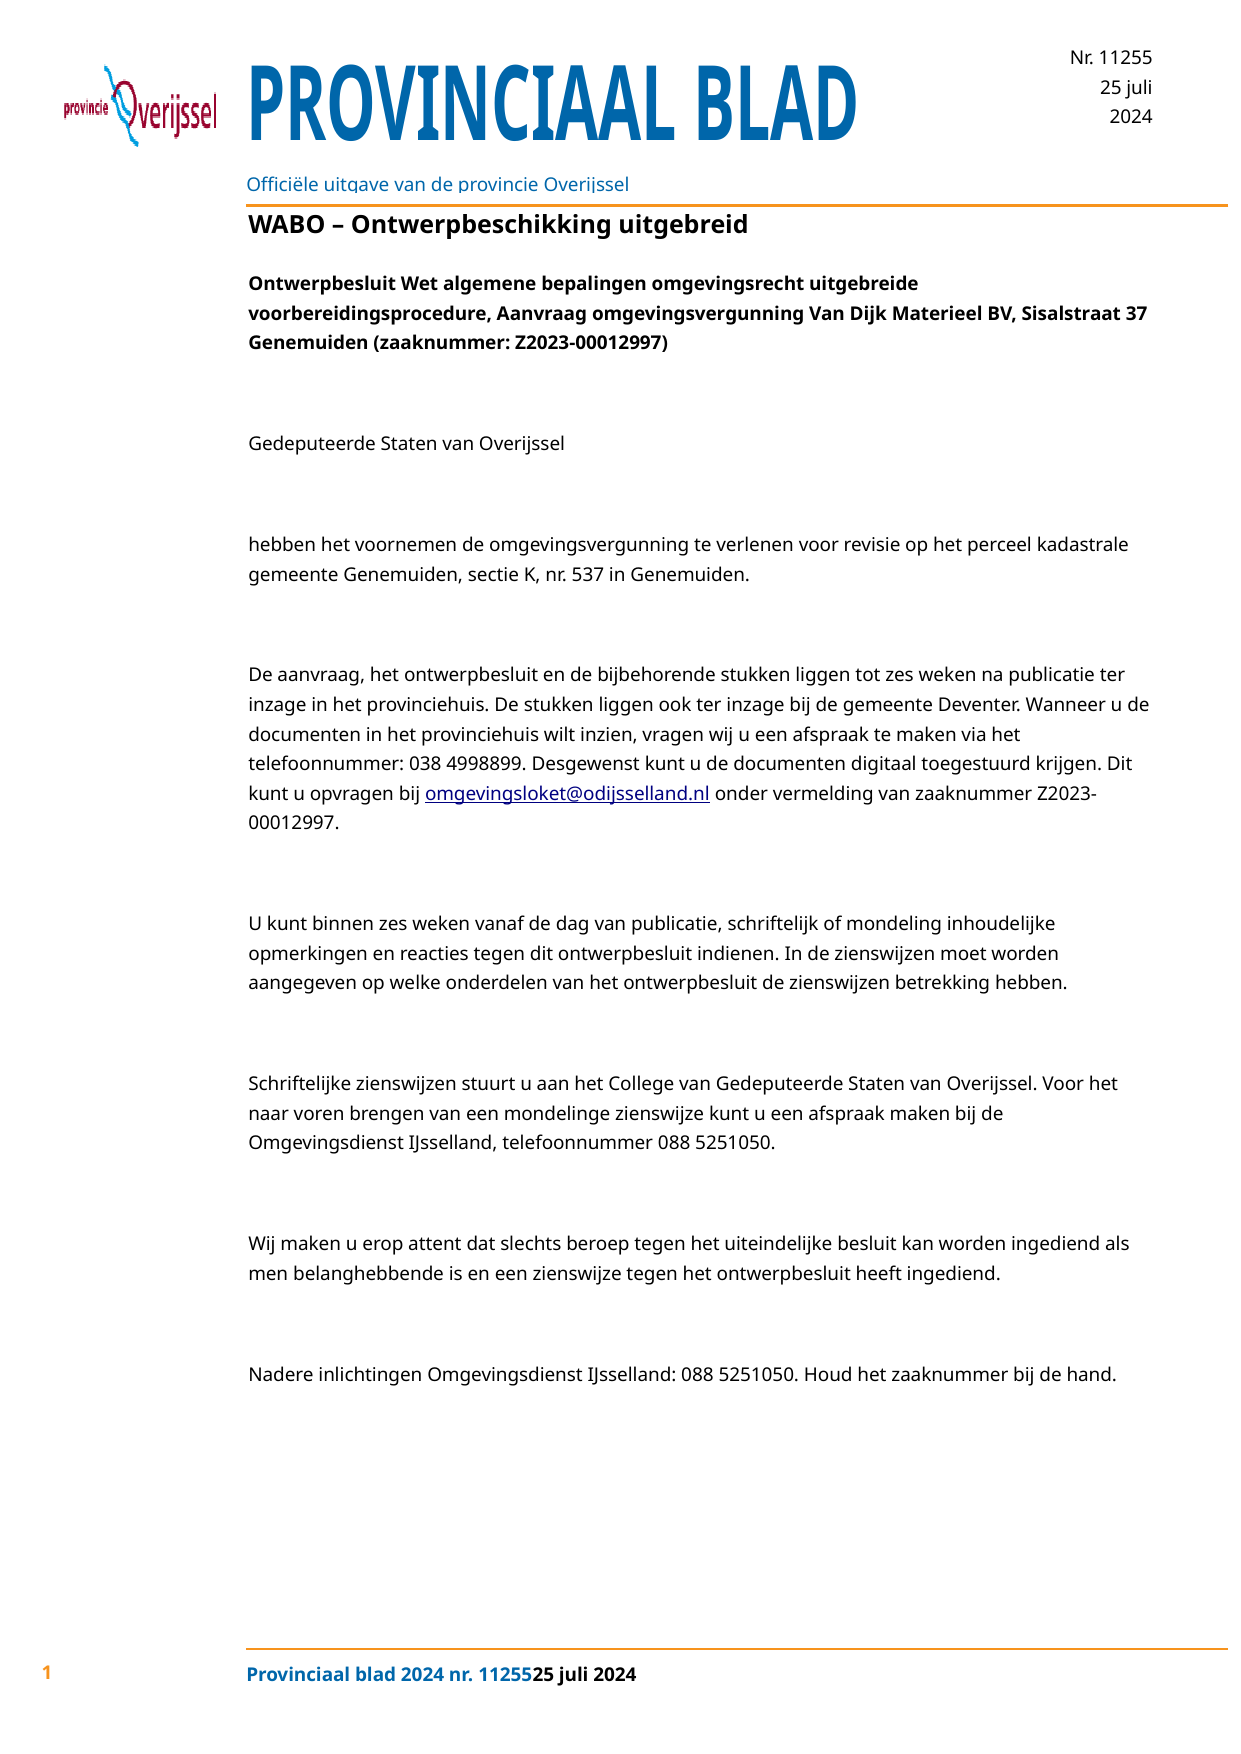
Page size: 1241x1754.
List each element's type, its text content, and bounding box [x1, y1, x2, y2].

picture [41, 47, 231, 172]
text Nadere inlichtingen Omgevingsdienst IJsselland: 088 5251050. Houd het zaaknummer bij de hand. [248, 1361, 1152, 1386]
text Ontwerpbesluit Wet algemene bepalingen omgevingsrecht uitgebreide voorbereidingsprocedure, Aanvraag omgevingsvergunning Van Dijk Materieel BV, Sisalstraat 37 Genemuiden (zaaknummer: Z2023-00012997) [248, 270, 1152, 355]
text De aanvraag, het ontwerpbesluit en de bijbehorende stukken liggen tot zes weken na publicatie ter inzage in het provinciehuis. De stukken liggen ook ter inzage bij de gemeente Deventer. Wanneer u de documenten in het provinciehuis wilt inzien, vragen wij u een afspraak te maken via het telefoonnummer: 038 4998899. Desgewenst kunt u de documenten digitaal toegestuurd krijgen. Dit kunt u opvragen bij omgevingsloket@odijsselland.nl onder vermelding van zaaknummer Z2023-00012997. [248, 662, 1152, 835]
text Schriftelijke zienswijzen stuurt u aan het College van Gedeputeerde Staten van Overijssel. Voor het naar voren brengen van een mondelinge zienswijze kunt u een afspraak maken bij de Omgevingsdienst IJsselland, telefoonnummer 088 5251050. [248, 1070, 1152, 1155]
text hebben het voornemen de omgevingsvergunning te verlenen voor revisie op het perceel kadastrale gemeente Genemuiden, sectie K, nr. 537 in Genemuiden. [248, 531, 1152, 586]
text WABO – Ontwerpbeschikking uitgebreid [248, 207, 1152, 241]
text U kunt binnen zes weken vanaf de dag van publicatie, schriftelijk of mondeling inhoudelijke opmerkingen en reacties tegen dit ontwerpbesluit indienen. In de zienswijzen moet worden aangegeven op welke onderdelen van het ontwerpbesluit de zienswijzen betrekking hebben. [248, 910, 1152, 995]
text Wij maken u erop attent dat slechts beroep tegen het uiteindelijke besluit kan worden ingediend als men belanghebbende is en een zienswijze tegen het ontwerpbesluit heeft ingediend. [248, 1230, 1152, 1286]
text Gedeputeerde Staten van Overijssel [248, 430, 1152, 456]
